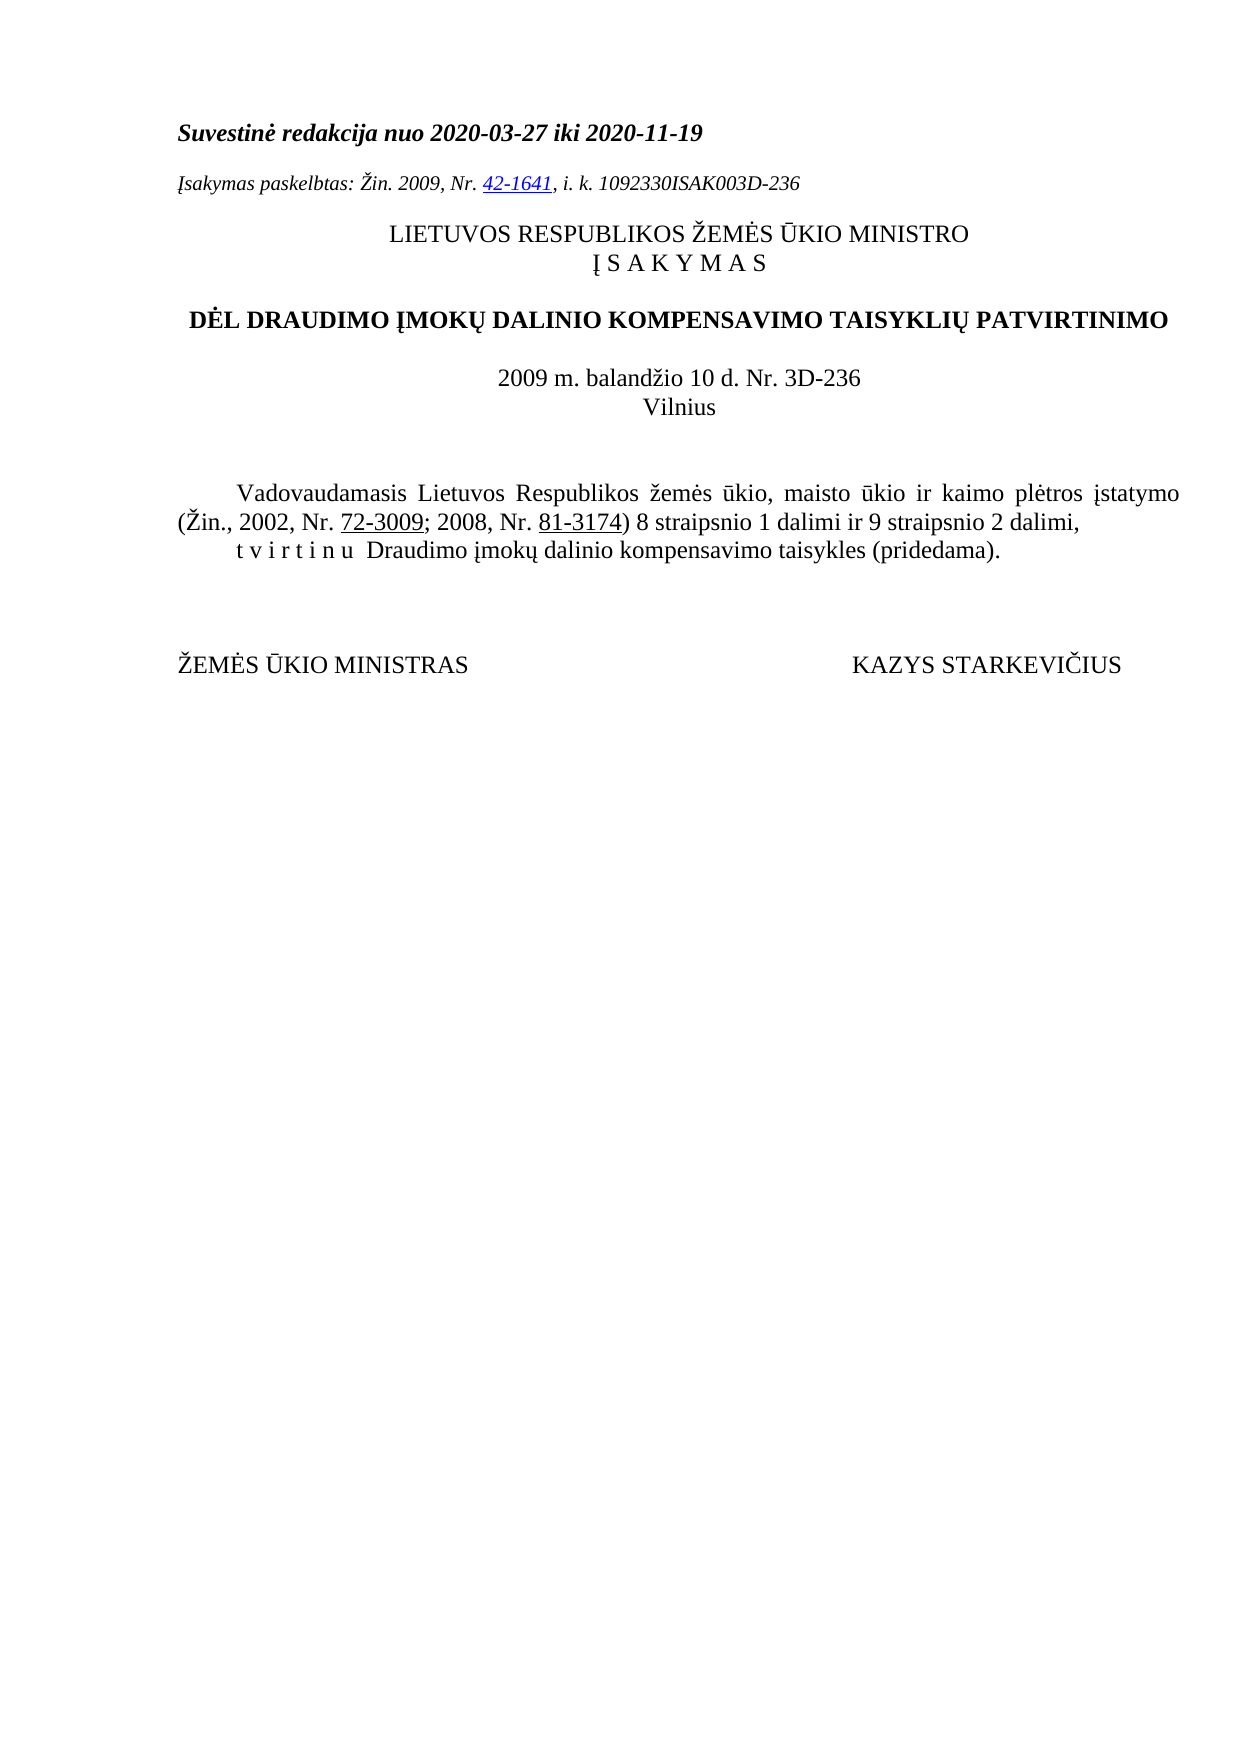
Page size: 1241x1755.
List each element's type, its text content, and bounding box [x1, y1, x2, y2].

text DĖL DRAUDIMO ĮMOKŲ DALINIO KOMPENSAVIMO TAISYKLIŲ PATVIRTINIMO [177, 305, 1181, 334]
text Įsakymas paskelbtas: Žin. 2009, Nr. 42-1641, i. k. 1092330ISAK003D-236 [177, 171, 1181, 195]
text Suvestinė redakcija nuo 2020-03-27 iki 2020-11-19 [177, 118, 1181, 147]
text Vilnius [177, 392, 1181, 420]
text 2009 m. balandžio 10 d. Nr. 3D-236 [177, 363, 1181, 392]
text tvirtinu Draudimo įmokų dalinio kompensavimo taisykles (pridedama). [177, 535, 1181, 564]
text LIETUVOS RESPUBLIKOS ŽEMĖS ŪKIO MINISTRO [177, 219, 1181, 248]
text Vadovaudamasis Lietuvos Respublikos žemės ūkio, maisto ūkio ir kaimo plėtros įstatymo (Žin., 2002, Nr. 72-3009; 2008, Nr. 81-3174) 8 straipsnio 1 dalimi ir 9 straipsnio 2 dalimi, [177, 478, 1181, 535]
text ŽEMĖS ŪKIO MINISTRAS KAZYS STARKEVIČIUS [177, 650, 1181, 679]
text ĮSAKYMAS [177, 248, 1181, 277]
